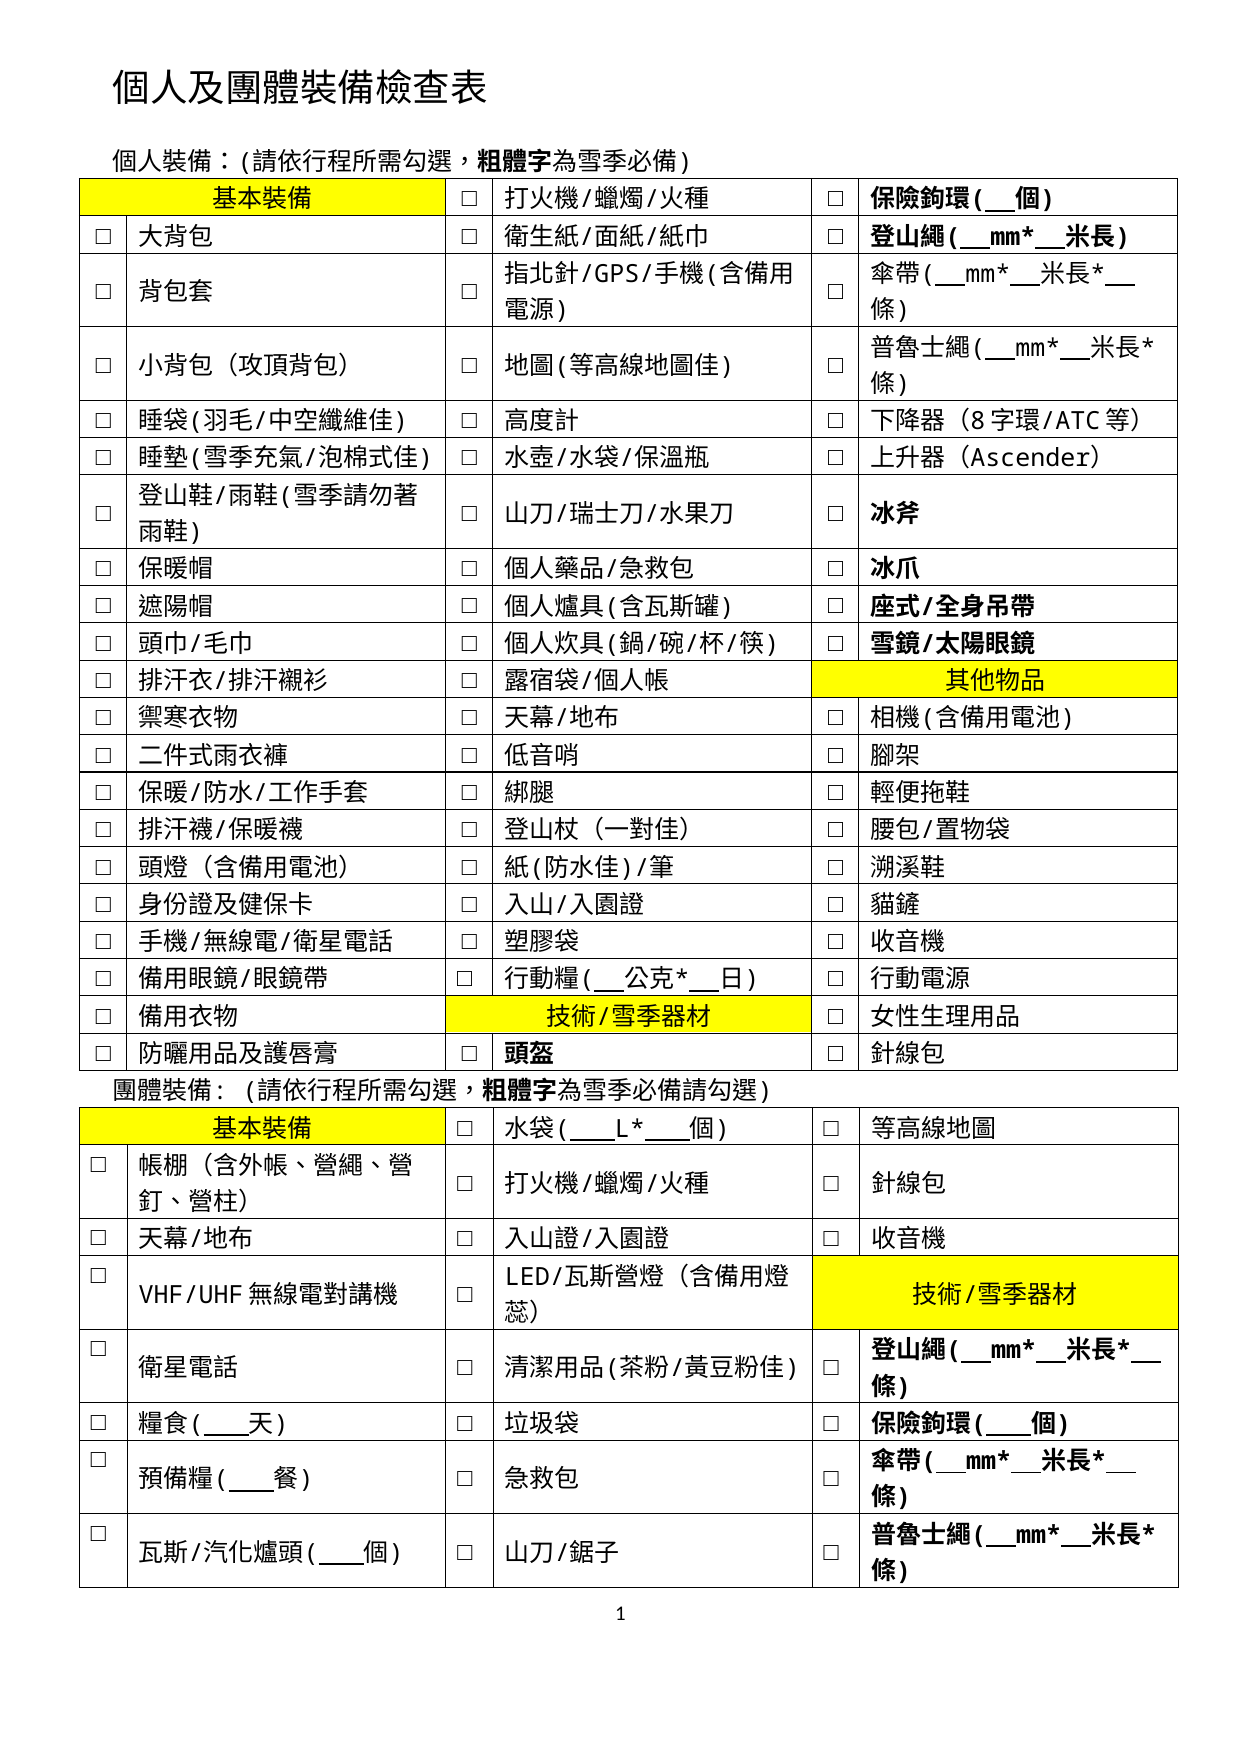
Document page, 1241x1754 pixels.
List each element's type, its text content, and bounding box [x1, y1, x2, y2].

table_cell □ [446, 438, 492, 474]
table_cell □ [80, 327, 126, 399]
table_cell 大背包 [127, 216, 445, 252]
table_cell □ [80, 438, 126, 474]
table_header □ [813, 1108, 859, 1144]
table_cell 綁腿 [493, 773, 811, 809]
table_cell □ [80, 623, 126, 659]
table_cell □ [812, 735, 858, 771]
table_cell 背包套 [127, 254, 445, 326]
table_cell □ [812, 884, 858, 921]
table_cell □ [80, 922, 126, 958]
table_cell □ [80, 735, 126, 771]
table_cell 行動糧( 公克* 日) [493, 959, 811, 995]
table_cell □ [446, 1256, 493, 1329]
table_cell □ [812, 475, 858, 548]
table_cell 低音哨 [493, 735, 811, 771]
table_cell □ [446, 623, 492, 659]
table_cell 清潔用品(茶粉/黃豆粉佳) [494, 1330, 812, 1402]
table_cell □ [80, 884, 126, 921]
table_cell □ [446, 735, 492, 771]
table_cell □ [80, 1514, 127, 1587]
table_cell 急救包 [494, 1441, 812, 1513]
table_cell □ [446, 327, 492, 399]
table_cell □ [812, 216, 858, 252]
table_cell □ [446, 661, 492, 697]
table_cell □ [813, 1441, 859, 1513]
table_cell 防曬用品及護唇膏 [127, 1034, 445, 1070]
table_cell 頭巾/毛巾 [127, 623, 445, 659]
table_cell 天幕/地布 [128, 1219, 445, 1255]
table_cell □ [812, 810, 858, 846]
table_cell 睡袋(羽毛/中空纖維佳) [127, 401, 445, 437]
table_cell 上升器（Ascender） [859, 438, 1177, 474]
table_cell 溯溪鞋 [859, 847, 1177, 883]
table_cell 山刀/瑞士刀/水果刀 [493, 475, 811, 548]
table_cell □ [446, 810, 492, 846]
table_cell 相機(含備用電池) [859, 698, 1177, 734]
table_header 基本裝備 [80, 1108, 445, 1144]
table_cell □ [80, 1441, 127, 1513]
table_cell 頭盔 [493, 1034, 811, 1070]
table_cell 睡墊(雪季充氣/泡棉式佳) [127, 438, 445, 474]
table_cell □ [812, 623, 858, 659]
table_cell □ [80, 401, 126, 437]
table_cell 登山繩( mm* 米長) [859, 216, 1177, 252]
table_cell □ [446, 847, 492, 883]
table_header □ [446, 179, 492, 215]
table_cell □ [80, 475, 126, 548]
table_cell □ [813, 1145, 859, 1218]
table_cell 山刀/鋸子 [494, 1514, 812, 1587]
table_cell □ [80, 549, 126, 585]
table_cell 登山杖（一對佳） [493, 810, 811, 846]
text 團體裝備: (請依行程所需勾選，粗體字為雪季必備請勾選) [112, 1071, 1128, 1107]
table_cell 帳棚（含外帳、營繩、營釘、營柱） [128, 1145, 445, 1218]
table_cell □ [446, 216, 492, 252]
table_cell 保暖帽 [127, 549, 445, 585]
table_cell 冰斧 [859, 475, 1177, 548]
table_cell 個人炊具(鍋/碗/杯/筷) [493, 623, 811, 659]
table_cell 入山/入園證 [493, 884, 811, 921]
table_cell 普魯士繩( mm* 米長* 條) [859, 327, 1177, 399]
table_cell □ [812, 922, 858, 958]
table_cell 個人爐具(含瓦斯罐) [493, 586, 811, 622]
table_cell 備用眼鏡/眼鏡帶 [127, 959, 445, 995]
table_cell 小背包（攻頂背包） [127, 327, 445, 399]
table_cell 禦寒衣物 [127, 698, 445, 734]
table_cell 收音機 [859, 922, 1177, 958]
table_cell □ [446, 254, 492, 326]
table_cell □ [80, 959, 126, 995]
table_cell □ [813, 1514, 859, 1587]
table_cell 冰爪 [859, 549, 1177, 585]
text 個人裝備：(請依行程所需勾選，粗體字為雪季必備) [112, 142, 1128, 178]
table_cell □ [813, 1403, 859, 1439]
table_cell 備用衣物 [127, 996, 445, 1032]
table_cell 普魯士繩( mm* 米長* 條) [860, 1514, 1178, 1587]
table_cell □ [446, 1514, 493, 1587]
table_cell 下降器（8字環/ATC等） [859, 401, 1177, 437]
table_cell 糧食( 天) [128, 1403, 445, 1439]
table_cell 登山鞋/雨鞋(雪季請勿著雨鞋) [127, 475, 445, 548]
table_cell □ [812, 438, 858, 474]
table_cell 腰包/置物袋 [859, 810, 1177, 846]
table_cell □ [812, 327, 858, 399]
table_cell □ [446, 1441, 493, 1513]
table_cell 保暖/防水/工作手套 [127, 773, 445, 809]
table_cell □ [812, 549, 858, 585]
table_cell 地圖(等高線地圖佳) [493, 327, 811, 399]
table_cell 入山證/入園證 [494, 1219, 812, 1255]
table_header □ [812, 179, 858, 215]
table_cell □ [446, 1145, 493, 1218]
table_cell 水壺/水袋/保溫瓶 [493, 438, 811, 474]
table_cell □ [812, 401, 858, 437]
table_cell □ [80, 661, 126, 697]
table_cell 垃圾袋 [494, 1403, 812, 1439]
table_cell LED/瓦斯營燈（含備用燈蕊） [494, 1256, 812, 1329]
table_cell 頭燈（含備用電池） [127, 847, 445, 883]
table_header □ [446, 1108, 493, 1144]
table_cell □ [80, 698, 126, 734]
table_cell 座式/全身吊帶 [859, 586, 1177, 622]
table_cell 高度計 [493, 401, 811, 437]
table_cell □ [446, 959, 492, 995]
table_cell □ [80, 586, 126, 622]
table_cell □ [80, 996, 126, 1032]
table_cell 遮陽帽 [127, 586, 445, 622]
table_cell 貓鏟 [859, 884, 1177, 921]
table_cell □ [812, 1034, 858, 1070]
table_cell □ [80, 810, 126, 846]
table_cell □ [446, 1403, 493, 1439]
table_cell □ [80, 1256, 127, 1329]
table_cell 雪鏡/太陽眼鏡 [859, 623, 1177, 659]
table_cell □ [80, 1219, 127, 1255]
table_cell 傘帶( mm* 米長* 條) [859, 254, 1177, 326]
table_cell □ [446, 922, 492, 958]
table_cell 針線包 [860, 1145, 1178, 1218]
table_cell 天幕/地布 [493, 698, 811, 734]
table_cell □ [446, 884, 492, 921]
table_cell 技術/雪季器材 [813, 1256, 1178, 1329]
table_cell □ [80, 1403, 127, 1439]
table_cell 個人藥品/急救包 [493, 549, 811, 585]
table_cell 腳架 [859, 735, 1177, 771]
table_cell □ [446, 1330, 493, 1402]
table_cell □ [446, 586, 492, 622]
table_header 基本裝備 [80, 179, 445, 215]
table_header 水袋( L* 個) [494, 1108, 812, 1144]
table_cell 二件式雨衣褲 [127, 735, 445, 771]
table_cell □ [446, 475, 492, 548]
table_cell 技術/雪季器材 [446, 996, 811, 1032]
table_cell 塑膠袋 [493, 922, 811, 958]
table_header 保險鉤環( 個) [859, 179, 1177, 215]
table_cell □ [813, 1330, 859, 1402]
table_cell 衛生紙/面紙/紙巾 [493, 216, 811, 252]
table_cell □ [812, 996, 858, 1032]
table_cell □ [446, 698, 492, 734]
table_cell 女性生理用品 [859, 996, 1177, 1032]
table_cell □ [446, 1219, 493, 1255]
table_cell 露宿袋/個人帳 [493, 661, 811, 697]
table_cell 瓦斯/汽化爐頭( 個) [128, 1514, 445, 1587]
table_cell 指北針/GPS/手機(含備用電源) [493, 254, 811, 326]
table_cell 預備糧( 餐) [128, 1441, 445, 1513]
table_cell 輕便拖鞋 [859, 773, 1177, 809]
table_cell 打火機/蠟燭/火種 [494, 1145, 812, 1218]
table_cell 行動電源 [859, 959, 1177, 995]
table_cell 收音機 [860, 1219, 1178, 1255]
table_cell 保險鉤環( 個) [860, 1403, 1178, 1439]
table_cell 登山繩( mm* 米長* 條) [860, 1330, 1178, 1402]
table_cell □ [446, 1034, 492, 1070]
table_cell VHF/UHF無線電對講機 [128, 1256, 445, 1329]
table_cell 其他物品 [812, 661, 1177, 697]
table_cell □ [80, 773, 126, 809]
table_cell 紙(防水佳)/筆 [493, 847, 811, 883]
table_cell □ [446, 401, 492, 437]
table_cell 衛星電話 [128, 1330, 445, 1402]
table_cell 排汗衣/排汗襯衫 [127, 661, 445, 697]
table_cell □ [812, 847, 858, 883]
table_cell □ [80, 1145, 127, 1218]
table_cell □ [80, 216, 126, 252]
table_cell □ [80, 254, 126, 326]
table_cell 身份證及健保卡 [127, 884, 445, 921]
table_cell 針線包 [859, 1034, 1177, 1070]
table_header 打火機/蠟燭/火種 [493, 179, 811, 215]
table_cell □ [446, 773, 492, 809]
table_cell □ [80, 847, 126, 883]
table_cell □ [812, 254, 858, 326]
table_header 等高線地圖 [860, 1108, 1178, 1144]
text 個人及團體裝備檢查表 [112, 75, 1128, 108]
table_cell □ [446, 549, 492, 585]
table_cell □ [80, 1330, 127, 1402]
table_cell □ [813, 1219, 859, 1255]
table_cell □ [812, 773, 858, 809]
table_cell □ [812, 698, 858, 734]
table_cell □ [812, 959, 858, 995]
table_cell 傘帶( mm* 米長* 條) [860, 1441, 1178, 1513]
table_cell □ [80, 1034, 126, 1070]
table_cell 排汗襪/保暖襪 [127, 810, 445, 846]
table_cell 手機/無線電/衛星電話 [127, 922, 445, 958]
table_cell □ [812, 586, 858, 622]
